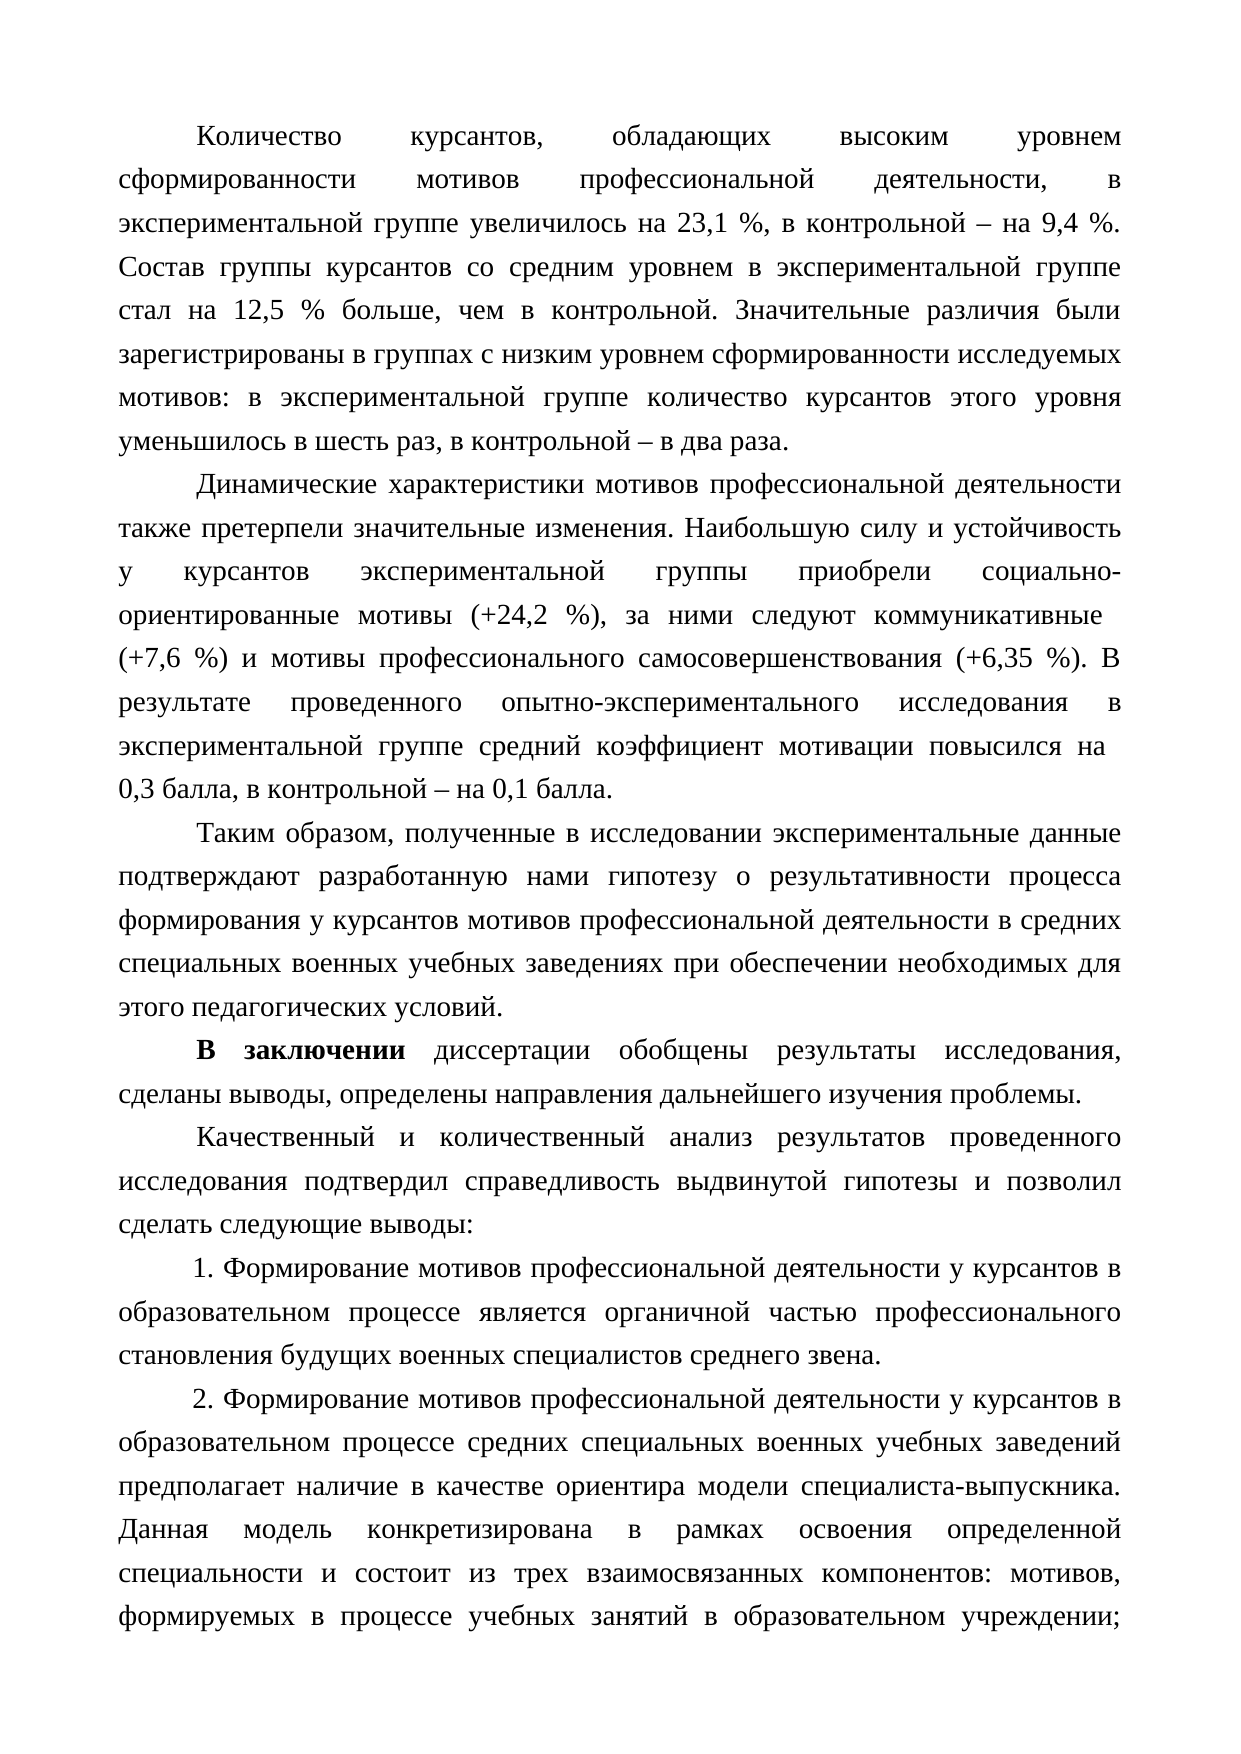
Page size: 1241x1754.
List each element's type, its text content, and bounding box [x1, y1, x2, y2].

text Таким образом, полученные в исследовании экспериментальные данные подтверждают разработанную нами гипотезу о результативности процесса формирования у курсантов мотивов профессиональной деятельности в средних специальных военных учебных заведениях при обеспечении необходимых для этого педагогических условий. [118, 815, 1122, 1022]
text Динамические характеристики мотивов профессиональной деятельности также претерпели значительные изменения. Наибольшую силу и устойчивость у курсантов экспериментальной группы приобрели социально-ориентированные мотивы (+24,2 %), за ними следуют коммуникативные (+7,6 %) и мотивы профессионального самосовершенствования (+6,35 %). В результате проведенного опытно-экспериментального исследования в экспериментальной группе средний коэффициент мотивации повысился на 0,3 балла, в контрольной – на 0,1 балла. [118, 466, 1122, 805]
text В заключении диссертации обобщены результаты исследования, сделаны выводы, определены направления дальнейшего изучения проблемы. [118, 1032, 1122, 1109]
text 1. Формирование мотивов профессиональной деятельности у курсантов в образовательном процессе является органичной частью профессионального становления будущих военных специалистов среднего звена. [118, 1250, 1122, 1371]
text Количество курсантов, обладающих высоким уровнем сформированности мотивов профессиональной деятельности, в экспериментальной группе увеличилось на 23,1 %, в контрольной – на 9,4 %. Состав группы курсантов со средним уровнем в экспериментальной группе стал на 12,5 % больше, чем в контрольной. Значительные различия были зарегистрированы в группах с низким уровнем сформированности исследуемых мотивов: в экспериментальной группе количество курсантов этого уровня уменьшилось в шесть раз, в контрольной – в два раза. [118, 118, 1122, 456]
text Качественный и количественный анализ результатов проведенного исследования подтвердил справедливость выдвинутой гипотезы и позволил сделать следующие выводы: [118, 1119, 1122, 1240]
text 2. Формирование мотивов профессиональной деятельности у курсантов в образовательном процессе средних специальных военных учебных заведений предполагает наличие в качестве ориентира модели специалиста-выпускника. Данная модель конкретизирована в рамках освоения определенной специальности и состоит из трех взаимосвязанных компонентов: мотивов, формируемых в процессе учебных занятий в образовательном учреждении; [118, 1381, 1122, 1632]
